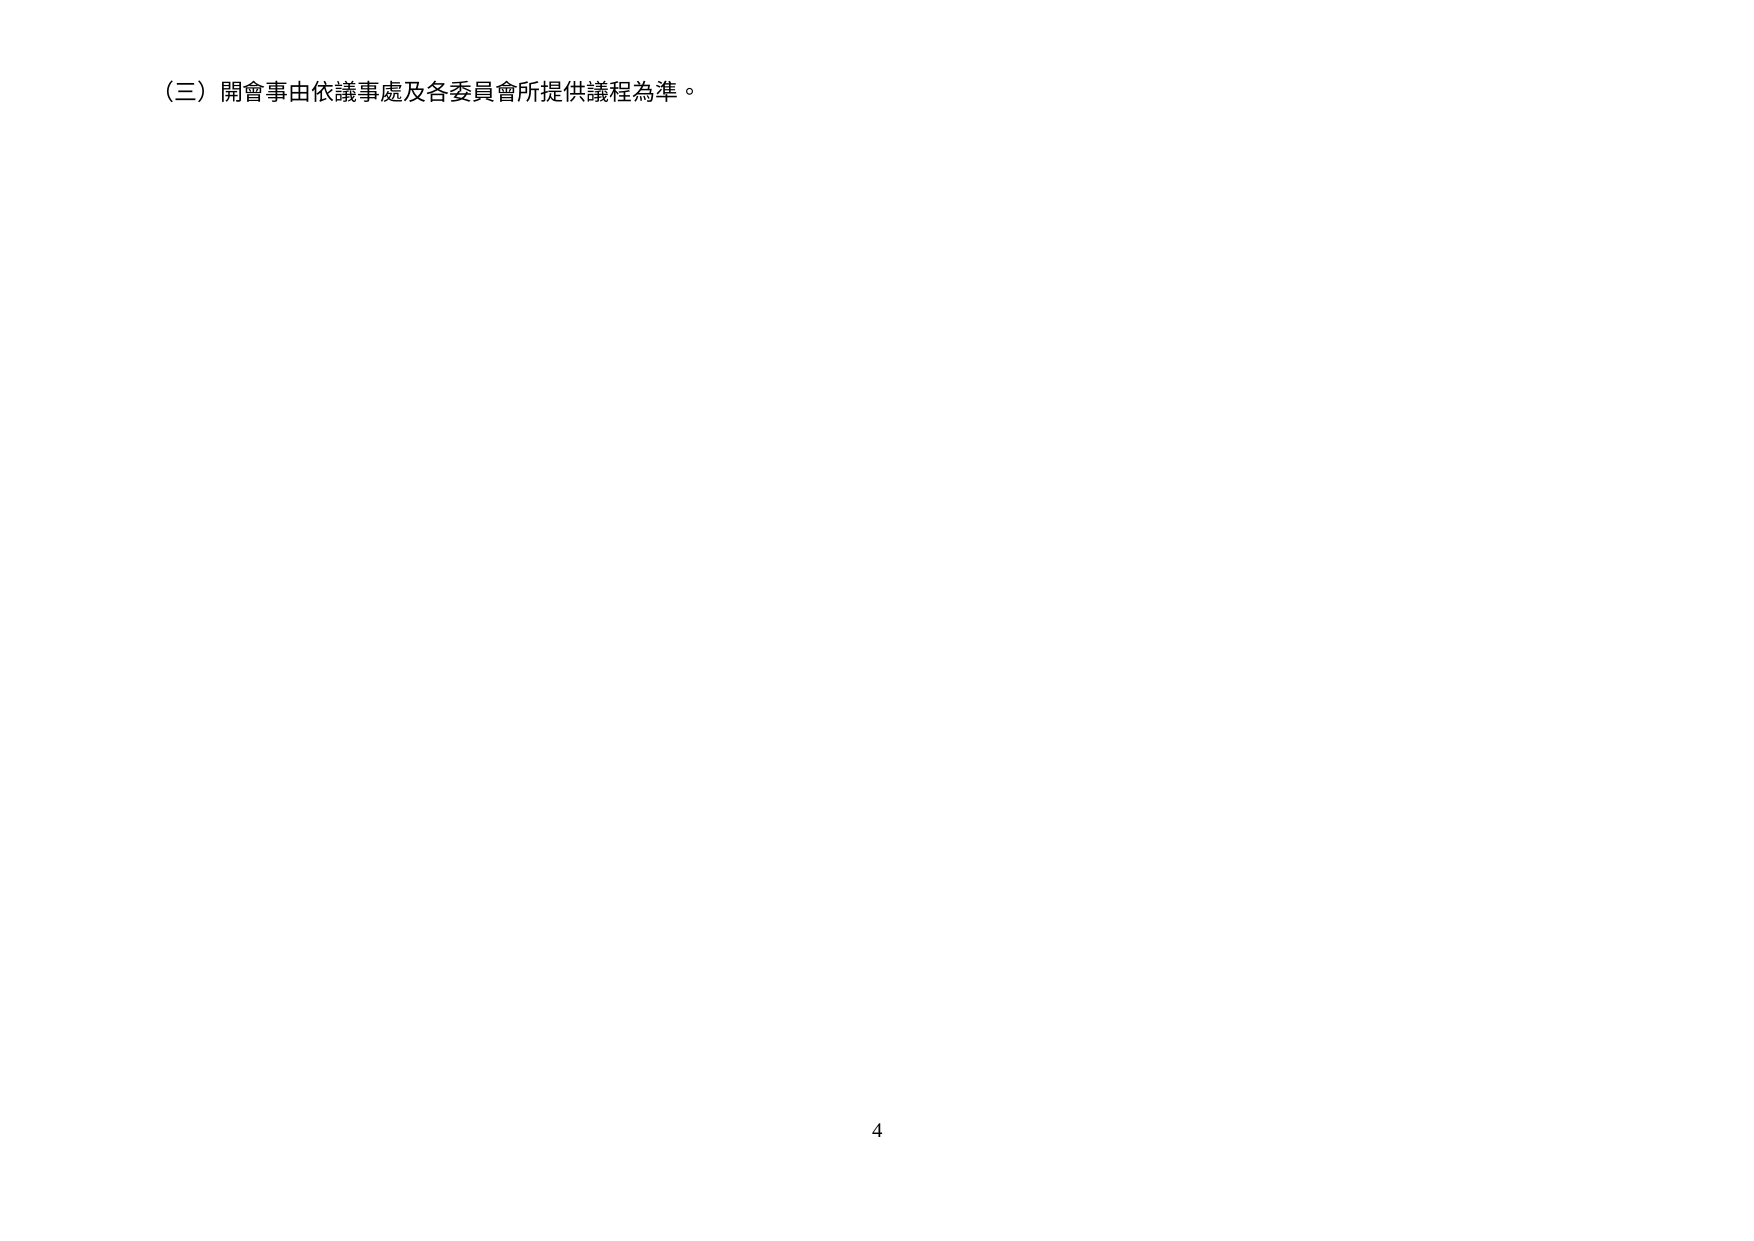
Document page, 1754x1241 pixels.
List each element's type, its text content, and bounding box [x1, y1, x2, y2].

text （三）開會事由依議事處及各委員會所提供議程為準。 [151, 74, 1695, 107]
